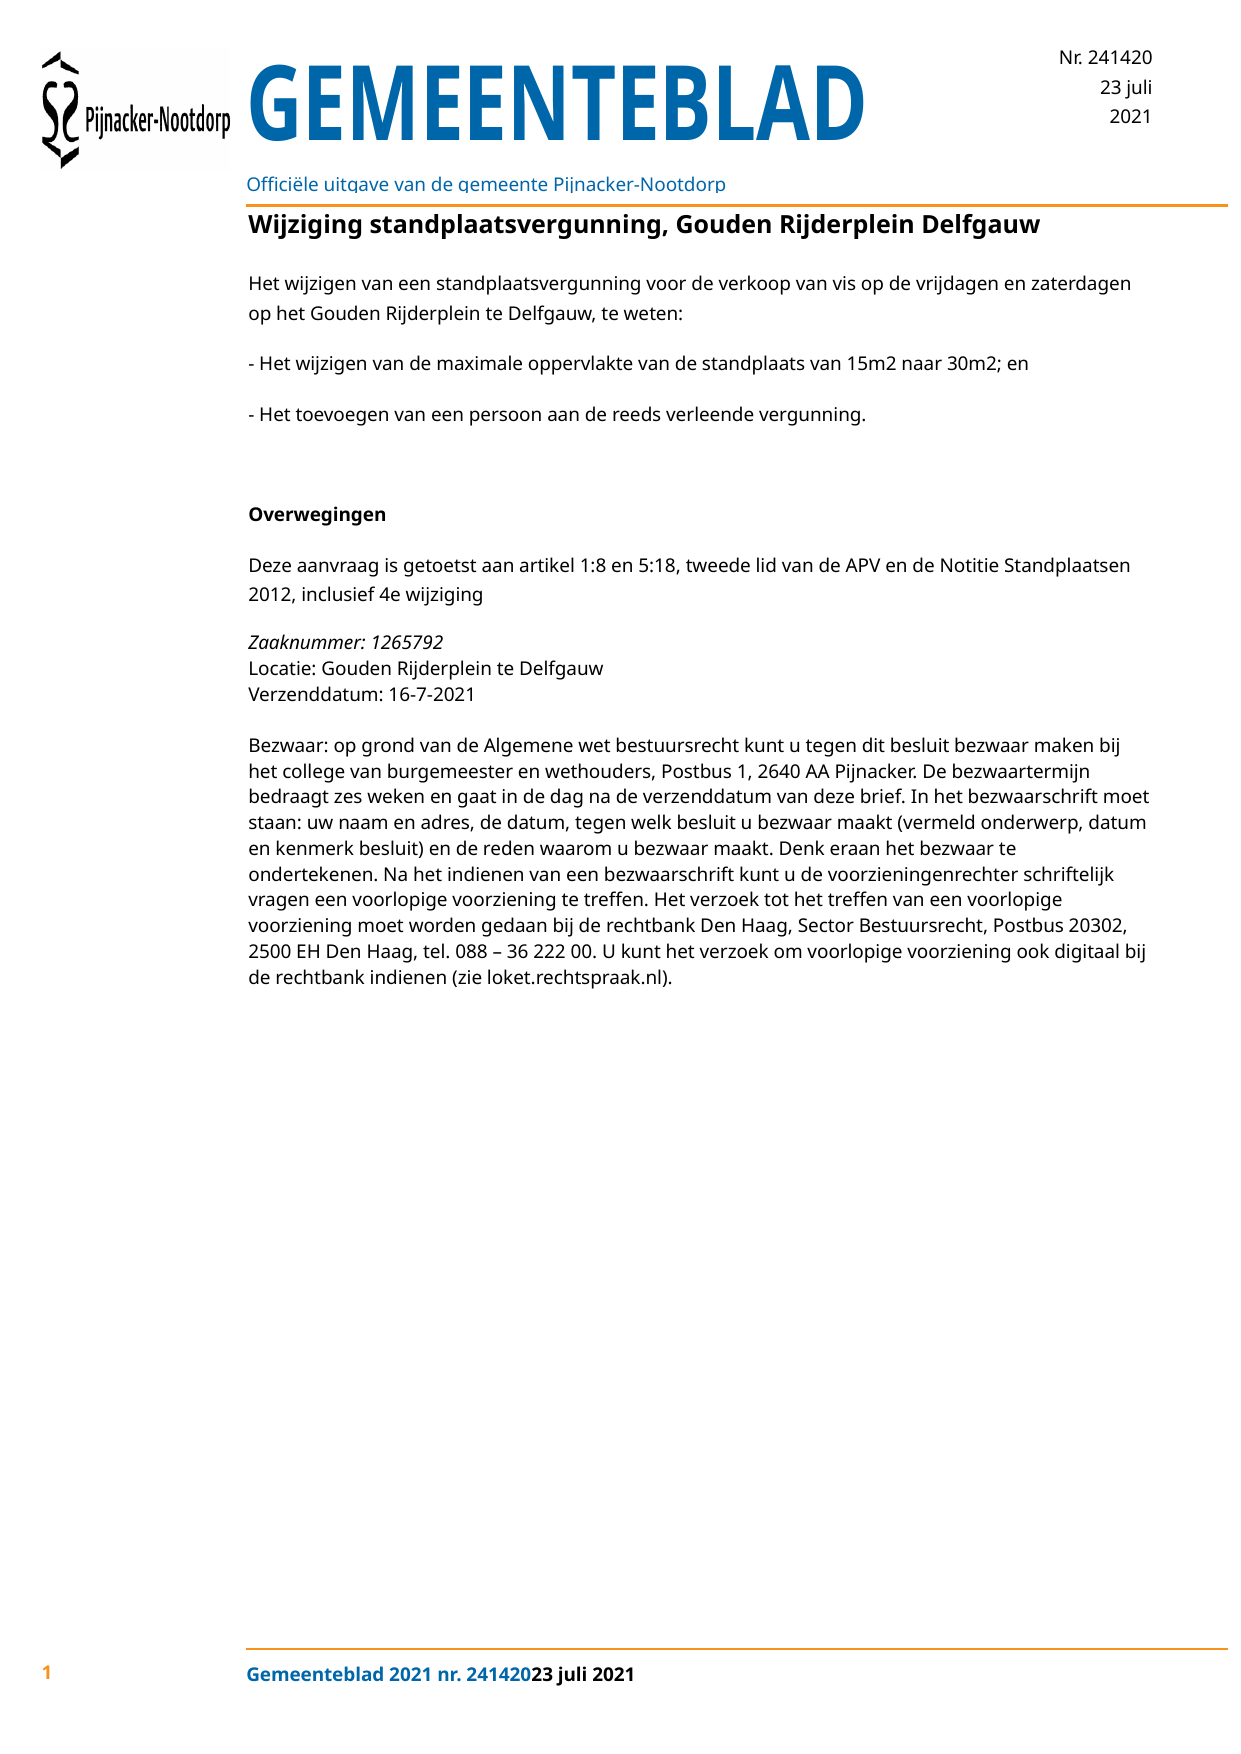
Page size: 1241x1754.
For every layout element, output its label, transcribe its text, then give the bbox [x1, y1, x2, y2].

text - Het wijzigen van de maximale oppervlakte van de standplaats van 15m2 naar 30m2; en [248, 350, 1152, 376]
text Locatie: Gouden Rijderplein te Delfgauw [248, 655, 1152, 681]
text Overwegingen [248, 502, 1152, 527]
text Verzenddatum: 16-7-2021 [248, 681, 1152, 707]
text Zaaknummer: 1265792 [248, 629, 1152, 655]
text Het wijzigen van een standplaatsvergunning voor de verkoop van vis op de vrijdagen en zaterdagen op het Gouden Rijderplein te Delfgauw, te weten: [248, 270, 1152, 326]
text - Het toevoegen van een persoon aan de reeds verleende vergunning. [248, 401, 1152, 426]
text Wijziging standplaatsvergunning, Gouden Rijderplein Delfgauw [248, 207, 1152, 241]
picture [41, 47, 231, 172]
text Deze aanvraag is getoetst aan artikel 1:8 en 5:18, tweede lid van de APV en de Notitie Standplaatsen 2012, inclusief 4e wijziging [248, 552, 1152, 607]
text Bezwaar: op grond van de Algemene wet bestuursrecht kunt u tegen dit besluit bezwaar maken bij het college van burgemeester en wethouders, Postbus 1, 2640 AA Pijnacker. De bezwaartermijn bedraagt zes weken en gaat in de dag na de verzenddatum van deze brief. In het bezwaarschrift moet staan: uw naam en adres, de datum, tegen welk besluit u bezwaar maakt (vermeld onderwerp, datum en kenmerk besluit) en de reden waarom u bezwaar maakt. Denk eraan het bezwaar te ondertekenen. Na het indienen van een bezwaarschrift kunt u de voorzieningenrechter schriftelijk vragen een voorlopige voorziening te treffen. Het verzoek tot het treffen van een voorlopige voorziening moet worden gedaan bij de rechtbank Den Haag, Sector Bestuursrecht, Postbus 20302, 2500 EH Den Haag, tel. 088 – 36 222 00. U kunt het verzoek om voorlopige voorziening ook digitaal bij de rechtbank indienen (zie loket.rechtspraak.nl). [248, 732, 1152, 989]
